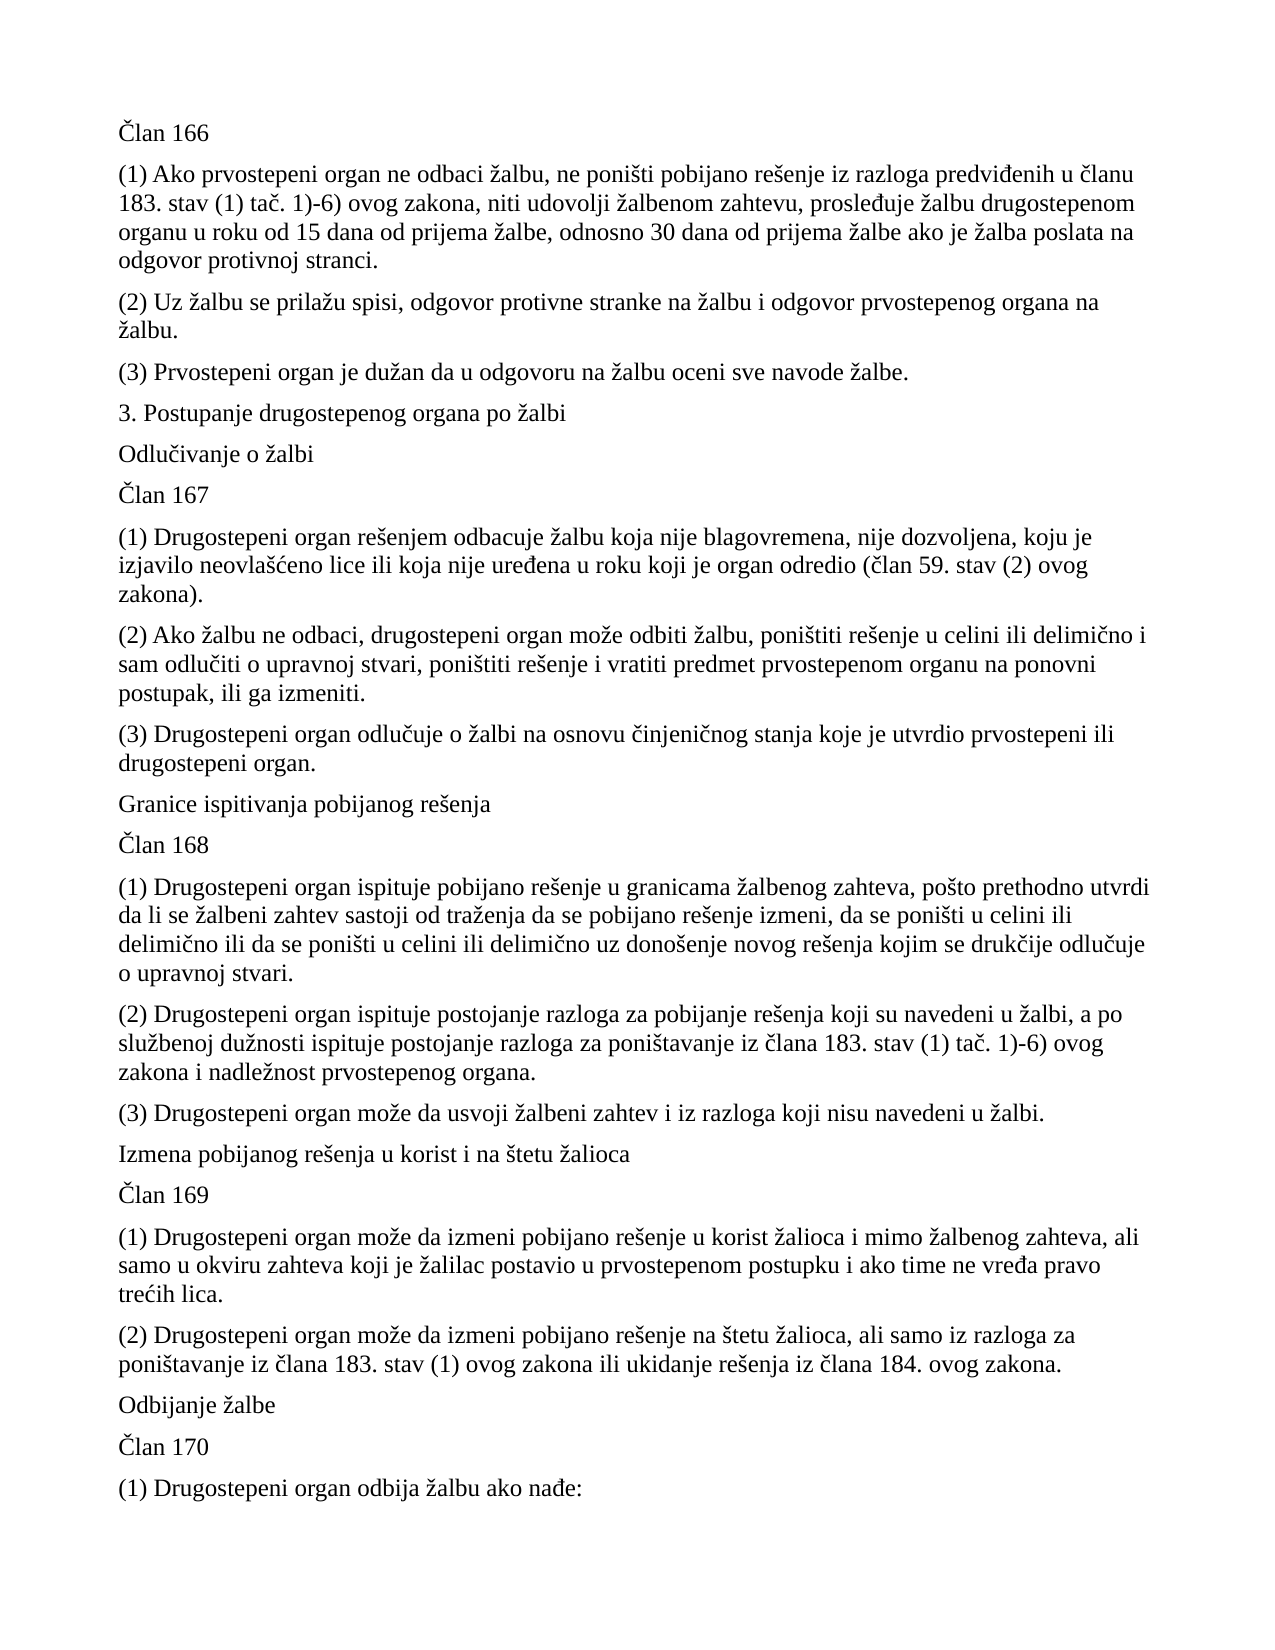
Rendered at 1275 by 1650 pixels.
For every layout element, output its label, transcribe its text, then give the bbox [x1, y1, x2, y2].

text Član 167 [118, 481, 1157, 509]
text Odlučivanje o žalbi [118, 439, 1157, 468]
text Granice ispitivanja pobijanog rešenja [118, 789, 1157, 818]
text (1) Ako prvostepeni organ ne odbaci žalbu, ne poništi pobijano rešenje iz razloga predviđenih u članu 183. stav (1) tač. 1)-6) ovog zakona, niti udovolji žalbenom zahtevu, prosleđuje žalbu drugostepenom organu u roku od 15 dana od prijema žalbe, odnosno 30 dana od prijema žalbe ako je žalba poslata na odgovor protivnoj stranci. [118, 159, 1157, 274]
text Izmena pobijanog rešenja u korist i na štetu žalioca [118, 1139, 1157, 1168]
text (1) Drugostepeni organ može da izmeni pobijano rešenje u korist žalioca i mimo žalbenog zahteva, ali samo u okviru zahteva koji je žalilac postavio u prvostepenom postupku i ako time ne vređa pravo trećih lica. [118, 1222, 1157, 1308]
text (2) Drugostepeni organ ispituje postojanje razloga za pobijanje rešenja koji su navedeni u žalbi, a po službenoj dužnosti ispituje postojanje razloga za poništavanje iz člana 183. stav (1) tač. 1)-6) ovog zakona i nadležnost prvostepenog organa. [118, 999, 1157, 1086]
text Odbijanje žalbe [118, 1391, 1157, 1419]
text (1) Drugostepeni organ rešenjem odbacuje žalbu koja nije blagovremena, nije dozvoljena, koju je izjavilo neovlašćeno lice ili koja nije uređena u roku koji je organ odredio (član 59. stav (2) ovog zakona). [118, 522, 1157, 608]
text Član 169 [118, 1181, 1157, 1209]
text 3. Postupanje drugostepenog organa po žalbi [118, 398, 1157, 427]
text (2) Uz žalbu se prilažu spisi, odgovor protivne stranke na žalbu i odgovor prvostepenog organa na žalbu. [118, 287, 1157, 344]
text (3) Drugostepeni organ odlučuje o žalbi na osnovu činjeničnog stanja koje je utvrdio prvostepeni ili drugostepeni organ. [118, 719, 1157, 777]
text Član 166 [118, 118, 1157, 147]
text (1) Drugostepeni organ ispituje pobijano rešenje u granicama žalbenog zahteva, pošto prethodno utvrdi da li se žalbeni zahtev sastoji od traženja da se pobijano rešenje izmeni, da se poništi u celini ili delimično ili da se poništi u celini ili delimično uz donošenje novog rešenja kojim se drukčije odlučuje o upravnoj stvari. [118, 872, 1157, 987]
text (2) Ako žalbu ne odbaci, drugostepeni organ može odbiti žalbu, poništiti rešenje u celini ili delimično i sam odlučiti o upravnoj stvari, poništiti rešenje i vratiti predmet prvostepenom organu na ponovni postupak, ili ga izmeniti. [118, 621, 1157, 707]
text (1) Drugostepeni organ odbija žalbu ako nađe: [118, 1473, 1157, 1502]
text (2) Drugostepeni organ može da izmeni pobijano rešenje na štetu žalioca, ali samo iz razloga za poništavanje iz člana 183. stav (1) ovog zakona ili ukidanje rešenja iz člana 184. ovog zakona. [118, 1321, 1157, 1378]
text (3) Drugostepeni organ može da usvoji žalbeni zahtev i iz razloga koji nisu navedeni u žalbi. [118, 1098, 1157, 1127]
text Član 170 [118, 1432, 1157, 1461]
text Član 168 [118, 831, 1157, 859]
text (3) Prvostepeni organ je dužan da u odgovoru na žalbu oceni sve navode žalbe. [118, 357, 1157, 386]
